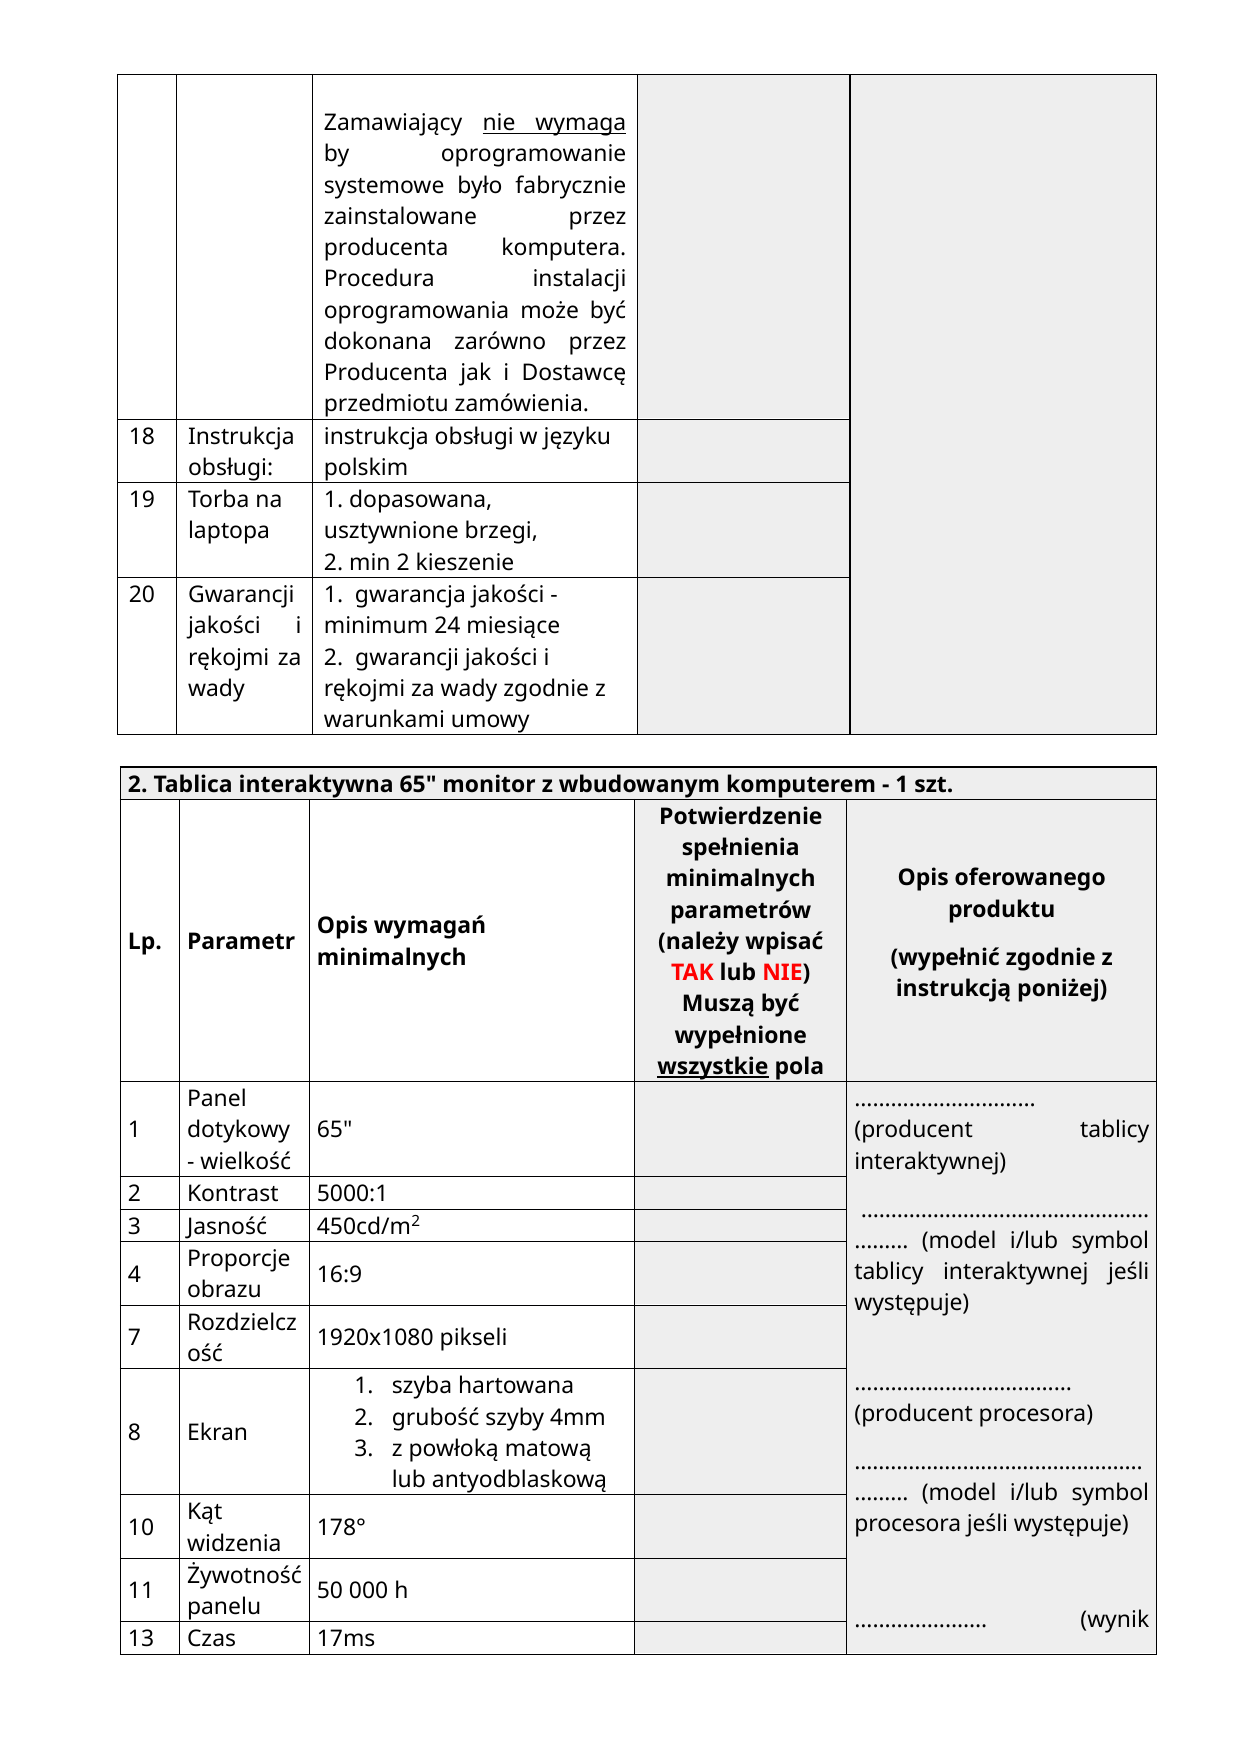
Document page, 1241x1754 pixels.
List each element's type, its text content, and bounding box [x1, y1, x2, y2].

table_cell 7 [121, 1306, 179, 1368]
table_cell 5000:1 [310, 1177, 634, 1209]
table_cell [177, 75, 312, 418]
table_cell Panel dotykowy - wielkość [180, 1082, 309, 1176]
table_cell [635, 1082, 846, 1176]
table_cell 11 [121, 1559, 179, 1621]
table_cell [635, 1622, 846, 1653]
table_cell 2 [121, 1177, 179, 1209]
table_cell 65" [310, 1082, 634, 1176]
table_cell 4 [121, 1242, 179, 1304]
table_cell 19 [118, 483, 176, 577]
table_cell Opis oferowanego produktu (wypełnić zgodnie z instrukcją poniżej) [847, 800, 1156, 1081]
table_cell [638, 75, 849, 418]
table_cell 8 [121, 1369, 179, 1494]
table_cell Potwierdzenie spełnienia minimalnych parametrów (należy wpisać TAK lub NIE) Muszą być wypełnione wszystkie pola [635, 800, 846, 1081]
table_cell [638, 483, 849, 577]
table_cell [635, 1210, 846, 1241]
table_cell ………………………… (producent tablicy interaktywnej) ………………………………………………… (model i/lub symbol tablicy interaktywnej jeśli występuje) ……………………………… (producent procesora) ………………………………………………… (model i/lub symbol procesora jeśli występuje) ……………….… (wynik [847, 1082, 1156, 1653]
table_cell Kąt widzenia [180, 1495, 309, 1558]
table_cell [851, 75, 1156, 734]
table_cell 50 000 h [310, 1559, 634, 1621]
table_cell Lp. [121, 800, 179, 1081]
table_header 2. Tablica interaktywna 65" monitor z wbudowanym komputerem - 1 szt. [121, 768, 1156, 799]
table_cell [635, 1177, 846, 1209]
table_cell Rozdzielczość [180, 1306, 309, 1368]
table_cell Proporcje obrazu [180, 1242, 309, 1304]
table_cell Czas [180, 1622, 309, 1653]
table_cell Opis wymagań minimalnych [310, 800, 634, 1081]
table_cell Instrukcja obsługi: [177, 420, 312, 482]
table_cell [118, 75, 176, 418]
table_cell Parametr [180, 800, 309, 1081]
table_cell Gwarancji jakości i rękojmi za wady [177, 578, 312, 734]
table_cell [635, 1306, 846, 1368]
table_cell [638, 420, 849, 482]
table_cell 178° [310, 1495, 634, 1558]
table_cell Zamawiający nie wymaga by oprogramowanie systemowe było fabrycznie zainstalowane przez producenta komputera. Procedura instalacji oprogramowania może być dokonana zarówno przez Producenta jak i Dostawcę przedmiotu zamówienia. [313, 75, 637, 418]
table_cell [638, 578, 849, 734]
table_cell Torba na laptopa [177, 483, 312, 577]
table_cell 20 [118, 578, 176, 734]
table_cell instrukcja obsługi w języku polskim [313, 420, 637, 482]
table_cell 1 [121, 1082, 179, 1176]
table_cell 17ms [310, 1622, 634, 1653]
table_cell [635, 1495, 846, 1558]
table_cell 10 [121, 1495, 179, 1558]
table_cell Kontrast [180, 1177, 309, 1209]
table_cell [635, 1559, 846, 1621]
table_cell szyba hartowana grubość szyby 4mm z powłoką matową lub antyodblaskową [310, 1369, 634, 1494]
table_cell 1920x1080 pikseli [310, 1306, 634, 1368]
table_cell 16:9 [310, 1242, 634, 1304]
table_cell 13 [121, 1622, 179, 1653]
table_cell 18 [118, 420, 176, 482]
table_cell 1. dopasowana, usztywnione brzegi, 2. min 2 kieszenie [313, 483, 637, 577]
table_cell Jasność [180, 1210, 309, 1241]
table_cell Ekran [180, 1369, 309, 1494]
table_cell 3 [121, 1210, 179, 1241]
table_cell [635, 1242, 846, 1304]
table_cell 450cd/m2 [310, 1210, 634, 1241]
table_cell Żywotność panelu [180, 1559, 309, 1621]
table_cell [635, 1369, 846, 1494]
table_cell 1. gwarancja jakości - minimum 24 miesiące 2. gwarancji jakości i rękojmi za wady zgodnie z warunkami umowy [313, 578, 637, 734]
